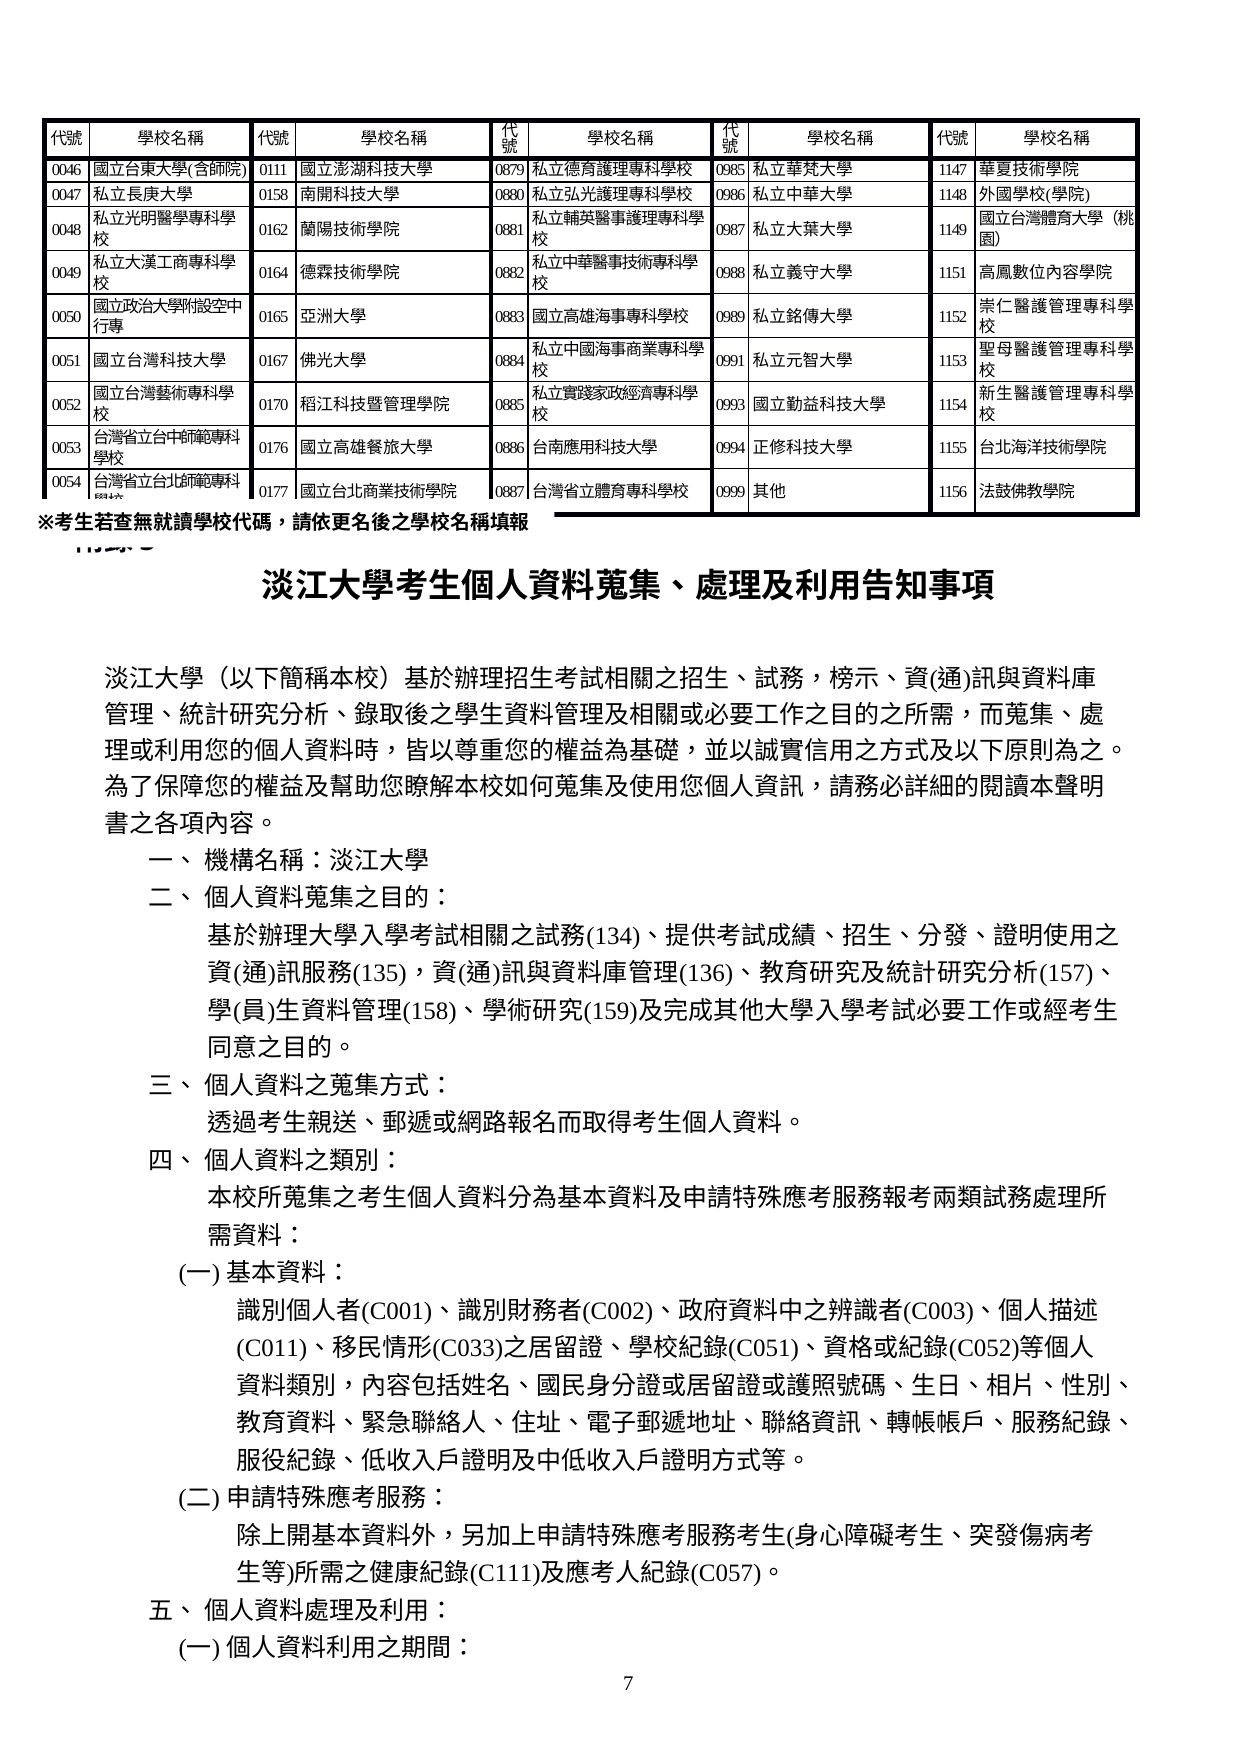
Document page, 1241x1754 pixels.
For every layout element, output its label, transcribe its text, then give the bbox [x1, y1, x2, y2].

list 申請特殊應考服務： [178, 1477, 1119, 1514]
table_cell 0162 [254, 208, 295, 249]
table_cell 國立澎湖科技大學 [297, 161, 489, 181]
table_cell 1151 [933, 251, 974, 293]
list 除上開基本資料外，另加上申請特殊應考服務考生(身心障礙考生、突發傷病考生等)所需之健康紀錄(C111)及應考人紀錄(C057)。 [236, 1514, 1119, 1589]
table_cell 南開科技大學 [297, 183, 489, 206]
table_cell 私立光明醫學專科學校 [90, 207, 249, 249]
table_cell 私立中國海事商業專科學校 [529, 339, 710, 381]
table_cell 0884 [493, 339, 527, 381]
table_header 代號 [714, 123, 748, 156]
list 基本資料： [149, 1252, 1119, 1289]
table_cell 1153 [933, 338, 974, 381]
table_cell 1149 [933, 207, 974, 249]
table_cell 新生醫護管理專科學校 [976, 382, 1135, 424]
text 淡江大學考生個人資料蒐集、處理及利用告知事項 [75, 559, 1181, 607]
table_cell 0989 [714, 294, 748, 337]
table_cell 國立政治大學附設空中行專 [90, 295, 249, 337]
table_cell 0050 [47, 295, 88, 337]
list 基於辦理大學入學考試相關之試務(134)、提供考試成績、招生、分發、證明使用之資(通)訊服務(135)，資(通)訊與資料庫管理(136)、教育研究及統計研究分析(157)、學(員)生資料管理(158)、學術研究(159)及完成其他大學入學考試必要工作或經考生同意之目的。 [208, 914, 1119, 1064]
table_cell 1152 [933, 294, 974, 337]
table_header 學校名稱 [90, 123, 249, 156]
list 機構名稱：淡江大學 [149, 839, 1119, 877]
table_cell 0991 [714, 338, 748, 381]
table_cell 台北海洋技術學院 [976, 426, 1135, 468]
table_cell 國立台灣科技大學 [90, 339, 249, 381]
table_cell 國立高雄海事專科學校 [529, 295, 710, 337]
table_header 代號 [47, 123, 89, 156]
table_cell 0881 [493, 207, 527, 249]
list 本校所蒐集之考生個人資料分為基本資料及申請特殊應考服務報考兩類試務處理所需資料： [208, 1177, 1119, 1252]
table_cell 正修科技大學 [749, 426, 928, 468]
list 個人資料之類別： [149, 1139, 1119, 1177]
table_cell 亞洲大學 [297, 295, 489, 337]
table_cell 國立台東大學(含師院) [90, 161, 249, 181]
table_cell 高鳳數位內容學院 [976, 251, 1135, 293]
table_cell 0879 [493, 161, 527, 181]
table_header 學校名稱 [749, 123, 928, 156]
table_cell 私立義守大學 [749, 251, 928, 293]
list 個人資料蒐集之目的： [149, 877, 1119, 914]
table_cell 0994 [714, 426, 748, 468]
table_cell 私立實踐家政經濟專科學校 [529, 382, 710, 424]
table_cell 0051 [47, 339, 88, 381]
table_cell 華夏技術學院 [976, 161, 1135, 181]
table_cell 0988 [714, 251, 748, 293]
table_cell 佛光大學 [297, 339, 489, 381]
table_cell 私立銘傳大學 [749, 294, 928, 337]
table_cell 1147 [933, 161, 974, 181]
table_cell 私立中華大學 [749, 182, 928, 206]
table_cell 0886 [493, 426, 527, 468]
table_header 學校名稱 [976, 123, 1135, 156]
list 個人資料之蒐集方式： [149, 1064, 1119, 1102]
list 透過考生親送、郵遞或網路報名而取得考生個人資料。 [149, 1102, 1119, 1139]
table_cell 台南應用科技大學 [529, 426, 710, 468]
table_cell 0047 [47, 183, 88, 206]
table_cell 私立華梵大學 [749, 161, 928, 181]
table_cell 私立大漢工商專科學校 [90, 251, 249, 293]
list 識別個人者(C001)、識別財務者(C002)、政府資料中之辨識者(C003)、個人描述(C011)、移民情形(C033)之居留證、學校紀錄(C051)、資格或紀錄(C052)等個人資料類別，內容包括姓名、國民身分證或居留證或護照號碼、生日、相片、性別、教育資料、緊急聯絡人、住址、電子郵遞地址、聯絡資訊、轉帳帳戶、服務紀錄、服役紀錄、低收入戶證明及中低收入戶證明方式等。 [236, 1289, 1119, 1477]
table_cell 0887 [493, 470, 527, 499]
table_cell 0986 [714, 182, 748, 206]
table_cell 國立台北商業技術學院 [297, 470, 489, 499]
table_cell 0046 [47, 161, 88, 181]
table_cell 0176 [254, 427, 295, 468]
table_cell 0049 [47, 251, 88, 293]
table_header 學校名稱 [296, 123, 489, 156]
table_cell 外國學校(學院) [976, 182, 1135, 206]
table_header 代號 [254, 123, 295, 156]
list 個人資料利用之期間： [149, 1627, 1119, 1664]
table_cell 0999 [714, 469, 748, 512]
table_cell 1156 [933, 469, 974, 512]
table_cell 私立輔英醫事護理專科學校 [529, 207, 710, 249]
table_cell 0993 [714, 382, 748, 424]
list 個人資料處理及利用： [149, 1589, 1119, 1627]
table_cell 1148 [933, 182, 974, 206]
table_cell 0164 [254, 252, 295, 293]
table_cell 私立德育護理專科學校 [529, 161, 710, 181]
table_cell 1154 [933, 382, 974, 424]
table_cell 0054 [47, 470, 88, 499]
table_cell 國立台灣體育大學（桃園） [976, 207, 1135, 249]
table_cell 私立長庚大學 [90, 183, 249, 206]
table_cell 0111 [254, 161, 295, 181]
text 附錄5 [75, 517, 1181, 559]
table_cell 0048 [47, 207, 88, 249]
table_cell 其他 [749, 469, 928, 512]
table_cell 1155 [933, 426, 974, 468]
table_cell 私立元智大學 [749, 338, 928, 381]
table_cell 台灣省立體育專科學校 [529, 470, 710, 512]
table_cell 0985 [714, 161, 748, 181]
table_cell 0880 [493, 183, 527, 206]
table_cell 台灣省立台北師範專科學校 [90, 470, 249, 499]
table_cell 0053 [47, 426, 88, 468]
table_cell 0052 [47, 382, 88, 424]
table_cell 私立弘光護理專科學校 [529, 183, 710, 206]
table_cell 蘭陽技術學院 [297, 208, 489, 249]
table_cell 0987 [714, 207, 748, 249]
table_header 學校名稱 [529, 123, 710, 156]
table_cell 0177 [254, 470, 295, 499]
table_cell 崇仁醫護管理專科學校 [976, 294, 1135, 337]
table_header 代號 [933, 123, 975, 156]
table_cell 0165 [254, 295, 295, 337]
table_cell 0883 [493, 295, 527, 337]
table_cell 私立中華醫事技術專科學校 [529, 251, 710, 293]
table_cell 0167 [254, 339, 295, 381]
table_cell 台灣省立台中師範專科學校 [90, 426, 249, 468]
table_cell 國立台灣藝術專科學校 [90, 382, 249, 424]
table_cell 0170 [254, 383, 295, 424]
table_cell 國立勤益科技大學 [749, 382, 928, 424]
table_cell 私立大葉大學 [749, 207, 928, 249]
table_header 代號 [493, 123, 528, 156]
table_cell 0158 [254, 183, 295, 206]
table_cell 0885 [493, 382, 527, 424]
table_cell 聖母醫護管理專科學校 [976, 338, 1135, 381]
table_cell 稻江科技暨管理學院 [297, 383, 489, 424]
table_cell 0882 [493, 251, 527, 293]
table_cell 國立高雄餐旅大學 [297, 427, 489, 468]
text 淡江大學（以下簡稱本校）基於辦理招生考試相關之招生、試務，榜示、資(通)訊與資料庫管理、統計研究分析、錄取後之學生資料管理及相關或必要工作之目的之所需，而蒐集、處理或利用您的個人資料時，皆以尊重您的權益為基礎，並以誠實信用之方式及以下原則為之。為了保障您的權益及幫助您瞭解本校如何蒐集及使用您個人資訊，請務必詳細的閱讀本聲明書之各項內容。 [104, 658, 1119, 839]
table_cell 法鼓佛教學院 [976, 469, 1135, 512]
table_cell 德霖技術學院 [297, 252, 489, 293]
